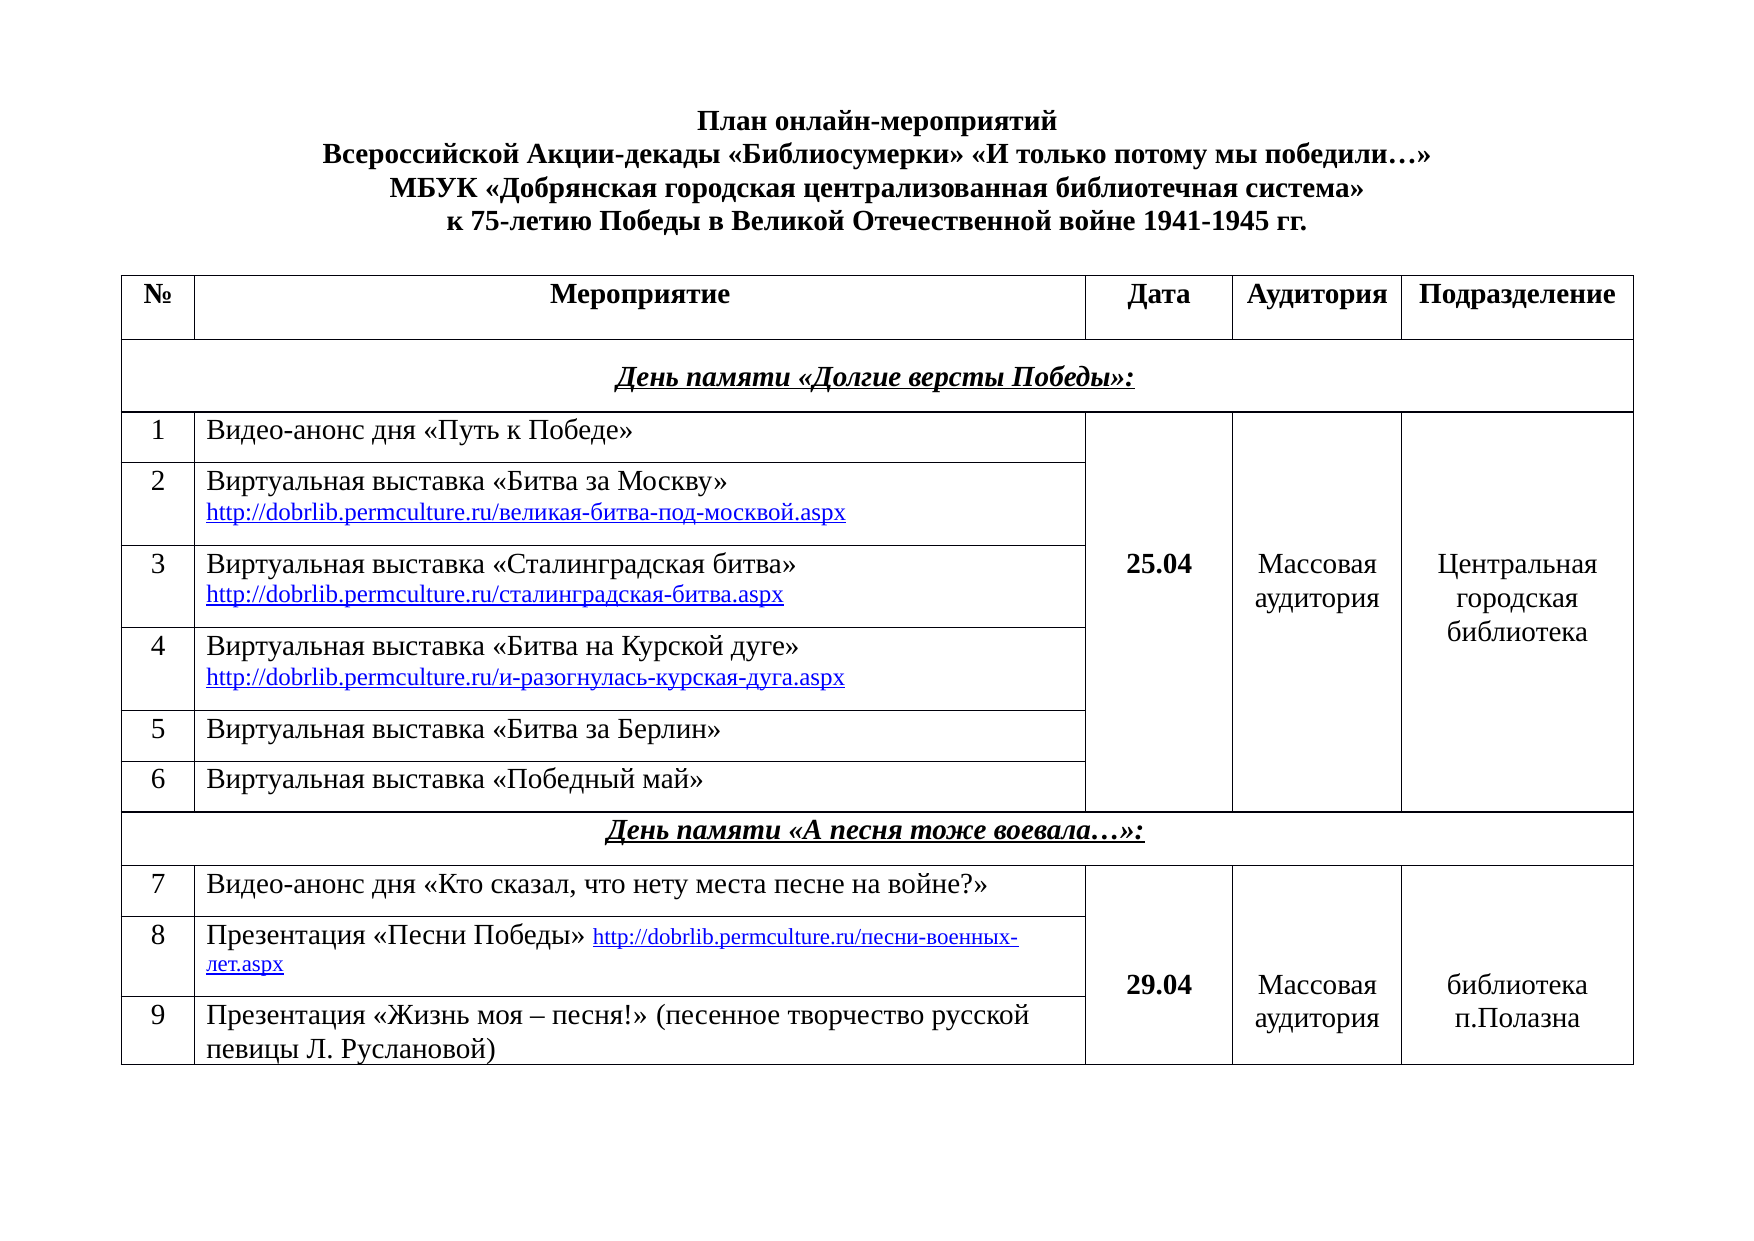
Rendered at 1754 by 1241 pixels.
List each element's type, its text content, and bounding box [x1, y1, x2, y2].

table_header Аудитория [1233, 276, 1401, 338]
table_header Подразделение [1402, 276, 1633, 338]
text МБУК «Добрянская городская централизованная библиотечная система» [150, 170, 1604, 203]
table_header № [122, 276, 194, 338]
table_cell Видео-анонс дня «Кто сказал, что нету места песне на войне?» [195, 866, 1085, 916]
table_cell Виртуальная выставка «Битва за Берлин» [195, 711, 1085, 761]
table_cell День памяти «А песня тоже воевала…»: [122, 813, 1633, 865]
table_cell День памяти «Долгие версты Победы»: [122, 340, 1633, 411]
table_header Мероприятие [195, 276, 1085, 338]
table_cell Массовая аудитория [1233, 866, 1401, 1064]
table_cell 3 [122, 546, 194, 627]
table_cell 25.04 [1086, 413, 1232, 811]
table_cell Центральная городская библиотека [1402, 413, 1633, 811]
table_cell Виртуальная выставка «Битва за Москву» http://dobrlib.permculture.ru/великая-битва-под-москвой.aspx [195, 463, 1085, 545]
table_cell 9 [122, 997, 194, 1064]
table_cell 4 [122, 628, 194, 710]
table_cell 1 [122, 413, 194, 462]
table_cell Презентация «Жизнь моя – песня!» (песенное творчество русской певицы Л. Руслановой) [195, 997, 1085, 1064]
table_cell 2 [122, 463, 194, 545]
table_cell Виртуальная выставка «Победный май» [195, 762, 1085, 811]
table_cell 29.04 [1086, 866, 1232, 1064]
table_cell Видео-анонс дня «Путь к Победе» [195, 413, 1085, 462]
table_cell 7 [122, 866, 194, 916]
table_cell Виртуальная выставка «Битва на Курской дуге» http://dobrlib.permculture.ru/и-разогнулась-курская-дуга.aspx [195, 628, 1085, 710]
text Всероссийской Акции-декады «Библиосумерки» «И только потому мы победили…» [150, 136, 1604, 170]
table_cell библиотека п.Полазна [1402, 866, 1633, 1064]
table_header Дата [1086, 276, 1232, 338]
table_cell 5 [122, 711, 194, 761]
table_cell Виртуальная выставка «Сталинградская битва» http://dobrlib.permculture.ru/сталинградская-битва.aspx [195, 546, 1085, 627]
text План онлайн-мероприятий [150, 103, 1604, 136]
text к 75-летию Победы в Великой Отечественной войне 1941-1945 гг. [150, 203, 1604, 237]
table_cell 6 [122, 762, 194, 811]
table_cell Презентация «Песни Победы» http://dobrlib.permculture.ru/песни-военных-лет.aspx [195, 917, 1085, 996]
table_cell 8 [122, 917, 194, 996]
table_cell Массовая аудитория [1233, 413, 1401, 811]
